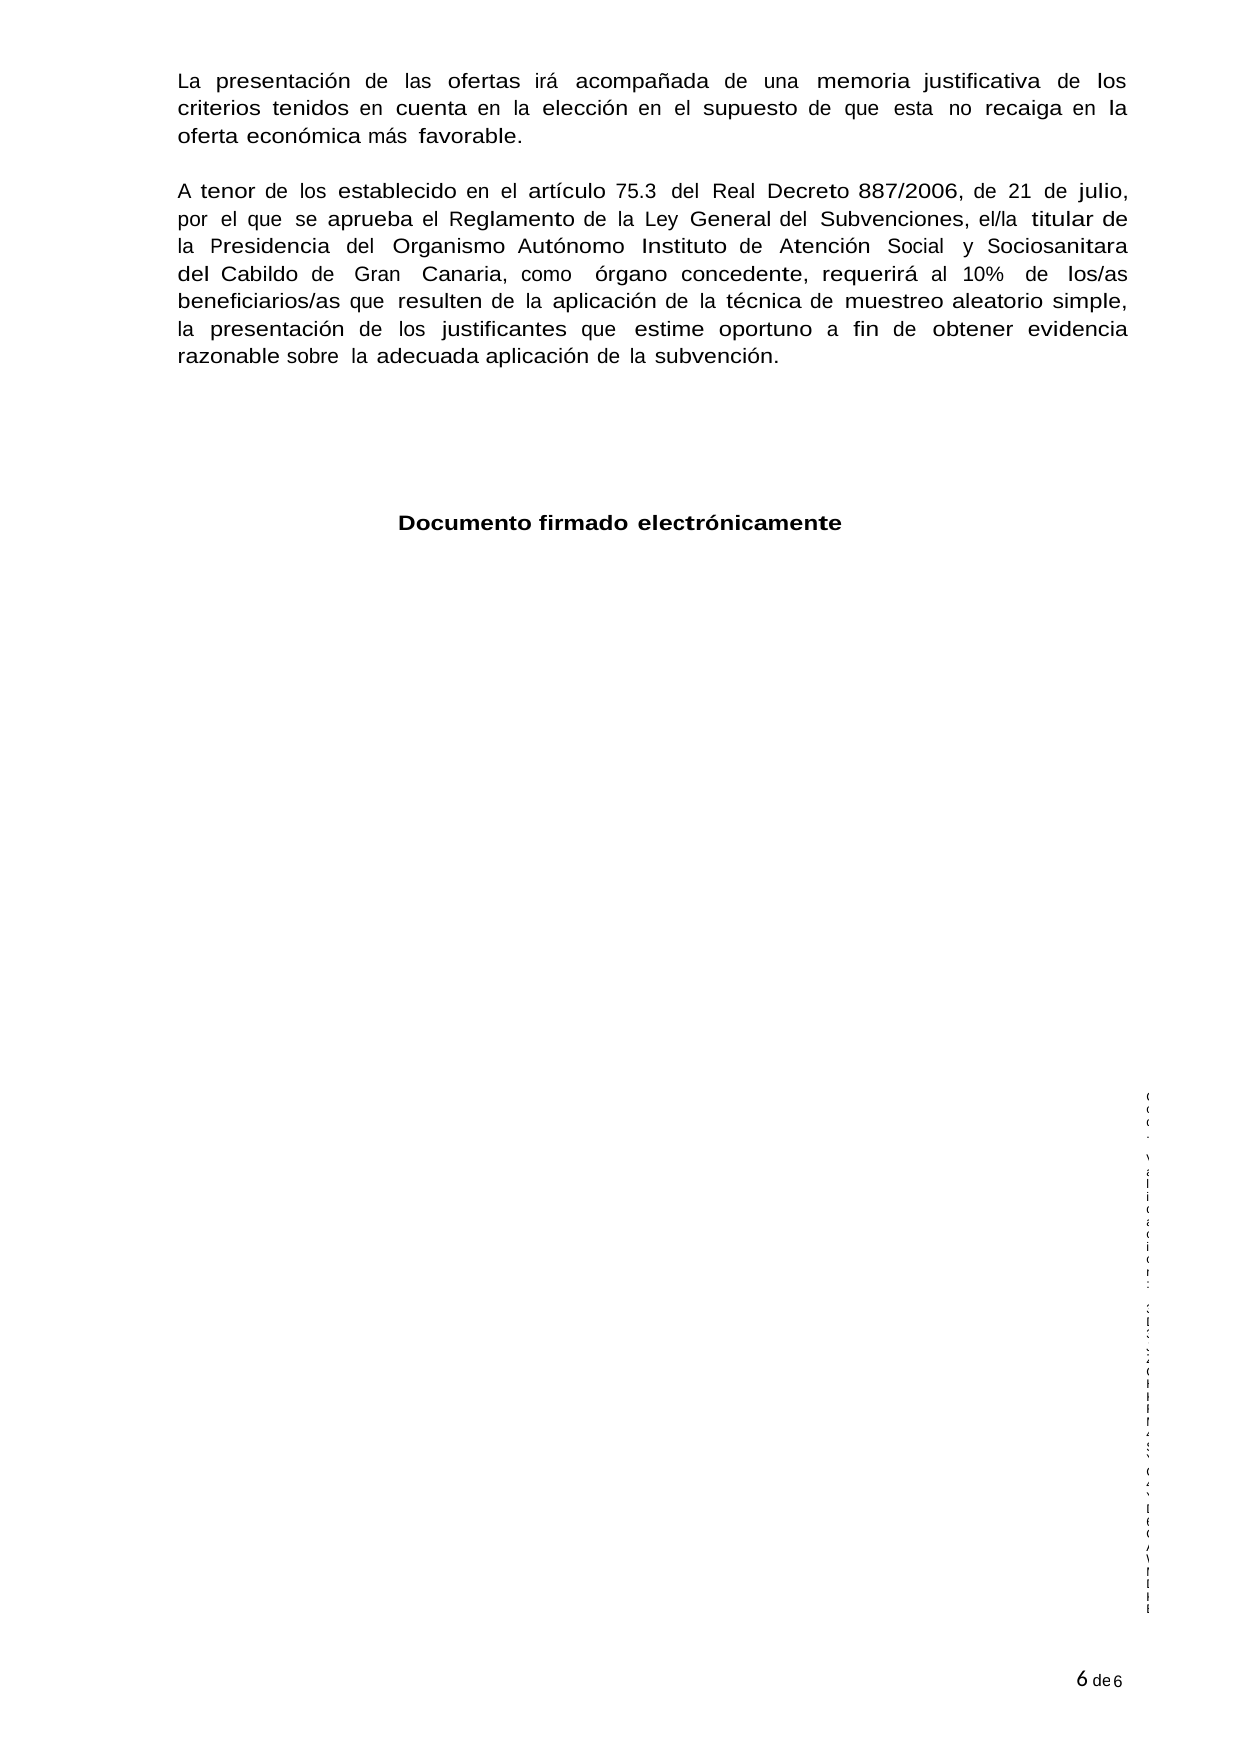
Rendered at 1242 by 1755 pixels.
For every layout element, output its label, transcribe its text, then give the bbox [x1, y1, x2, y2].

text Documento firmado electrónicamente [398, 511, 1198, 534]
text La presentación de las ofertas irá acompañada de una memoria justificativa de los criterios tenidos en cuenta en la elección en el supuesto de que esta no recaiga en la oferta económica más favorable. [1144, 1089, 1186, 1612]
text 6 [1113, 1671, 1183, 1691]
text La presentación de las ofertas irá acompañada de una memoria justificativa de los criterios tenidos en cuenta en la elección en el supuesto de que esta no recaiga en la oferta económica más favorable. [177, 68, 1128, 147]
text La presentación de las ofertas irá acompañada de una memoria justificativa de los criterios tenidos en cuenta en la elección en el supuesto de que esta no recaiga en la oferta económica más favorable. [1110, 1621, 1183, 1693]
text A tenor de los establecido en el artículo 75.3 del Real Decreto 887/2006, de 21 de julio, por el que se aprueba el Reglamento de la Ley General del Subvenciones, el/la titular de la Presidencia del Organismo Autónomo Instituto de Atención Social y Sociosanitara del Cabildo de Gran Canaria, como órgano concedente, requerirá al 10% de los/as beneficiarios/as que resulten de la aplicación de la técnica de muestreo aleatorio simple, la presentación de los justificantes que estime oportuno a fin de obtener evidencia razonable sobre la adecuada aplicación de la subvención. [177, 179, 1128, 368]
